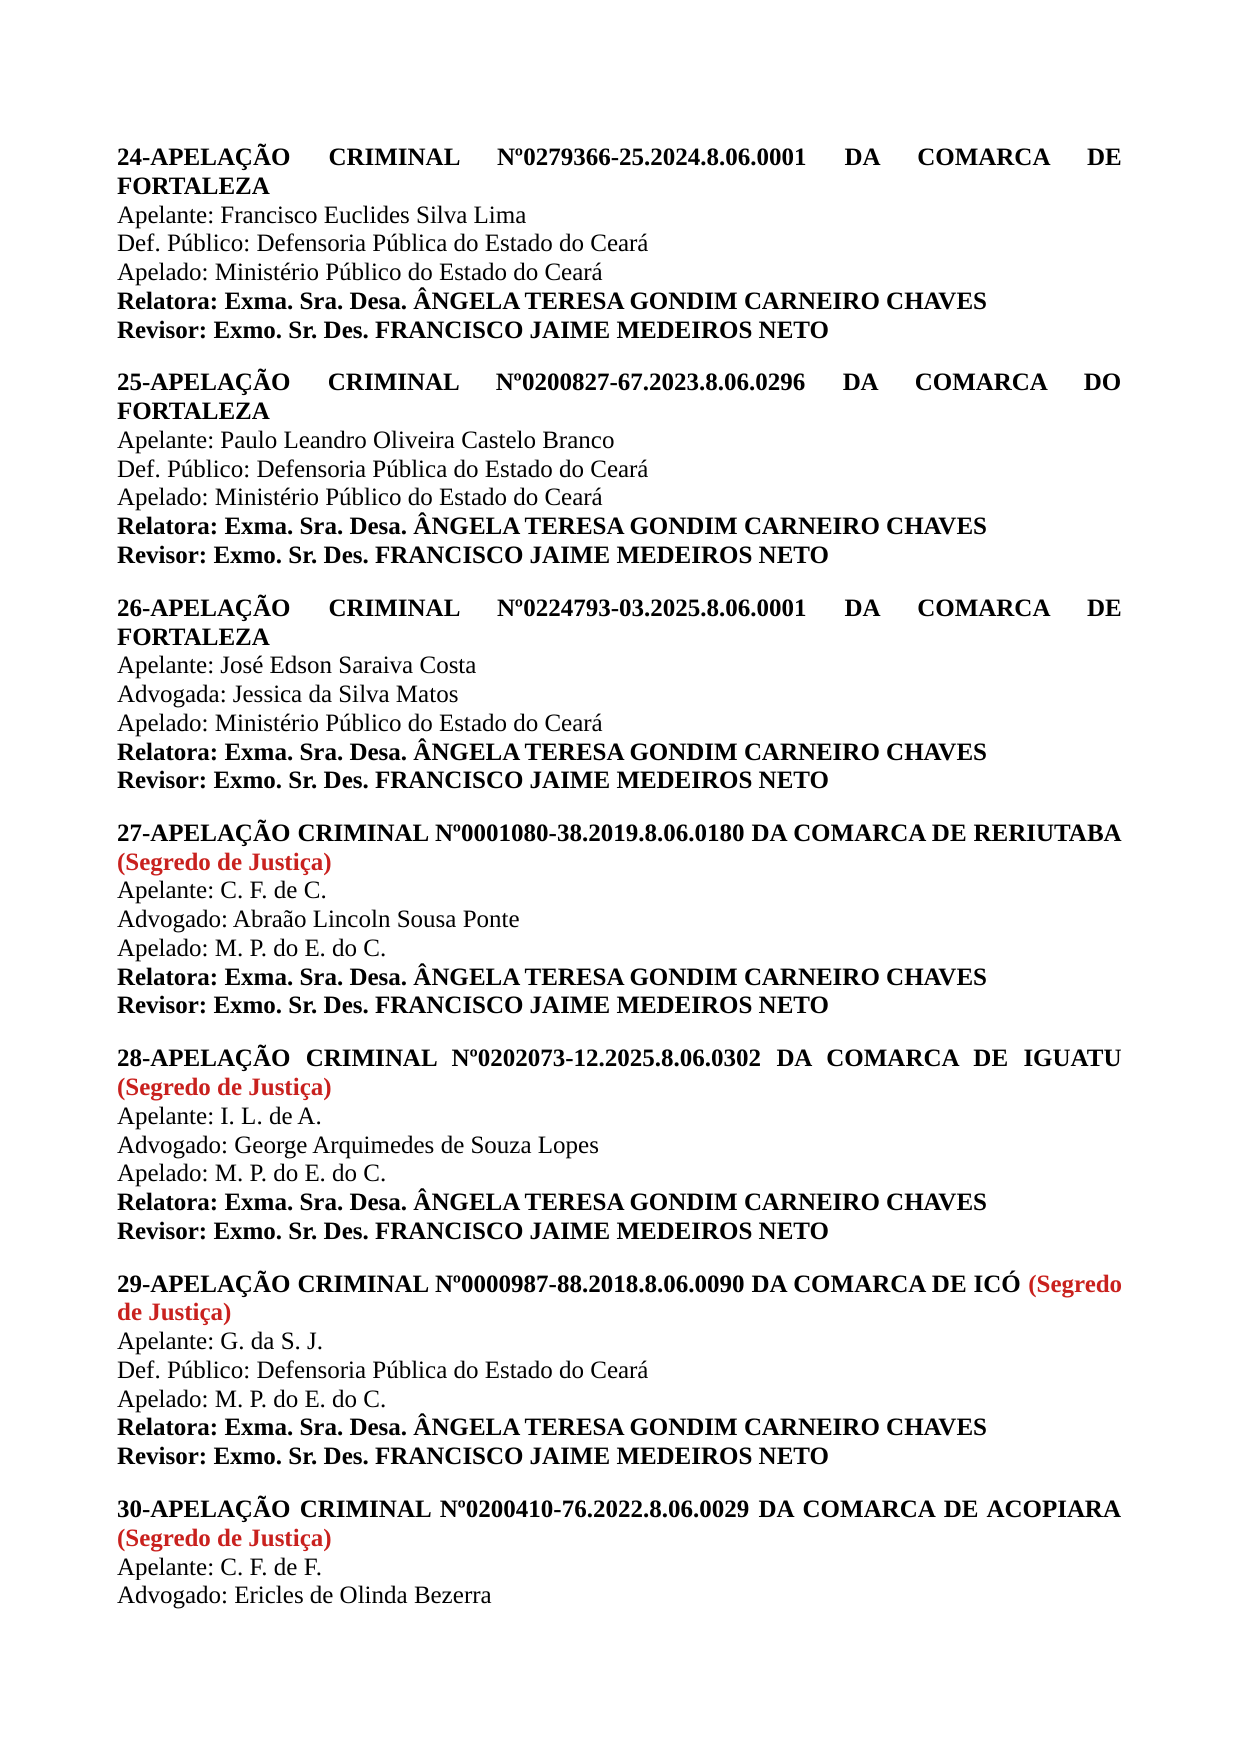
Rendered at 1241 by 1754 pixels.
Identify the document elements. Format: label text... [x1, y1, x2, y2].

text Revisor: Exmo. Sr. Des. FRANCISCO JAIME MEDEIROS NETO [117, 1216, 1122, 1245]
text Relatora: Exma. Sra. Desa. ÂNGELA TERESA GONDIM CARNEIRO CHAVES [117, 511, 1122, 540]
text Apelante: C. F. de F. [117, 1552, 1122, 1580]
text Revisor: Exmo. Sr. Des. FRANCISCO JAIME MEDEIROS NETO [117, 315, 1122, 343]
text 29-APELAÇÃO CRIMINAL Nº0000987-88.2018.8.06.0090 DA COMARCA DE ICÓ (Segredo de Justiça) [117, 1269, 1122, 1326]
text Apelado: Ministério Público do Estado do Ceará [117, 257, 1122, 286]
text Relatora: Exma. Sra. Desa. ÂNGELA TERESA GONDIM CARNEIRO CHAVES [117, 737, 1122, 765]
text Advogada: Jessica da Silva Matos [117, 679, 1122, 708]
text Revisor: Exmo. Sr. Des. FRANCISCO JAIME MEDEIROS NETO [117, 991, 1122, 1019]
text Apelado: Ministério Público do Estado do Ceará [117, 482, 1122, 511]
text Apelado: M. P. do E. do C. [117, 1384, 1122, 1412]
text 30-APELAÇÃO CRIMINAL Nº0200410-76.2022.8.06.0029 DA COMARCA DE ACOPIARA (Segredo de Justiça) [117, 1494, 1122, 1552]
text 26-APELAÇÃO CRIMINAL Nº0224793-03.2025.8.06.0001 DA COMARCA DE FORTALEZA [117, 593, 1122, 650]
text Relatora: Exma. Sra. Desa. ÂNGELA TERESA GONDIM CARNEIRO CHAVES [117, 286, 1122, 315]
text Advogado: Ericles de Olinda Bezerra [117, 1580, 1122, 1609]
text 28-APELAÇÃO CRIMINAL Nº0202073-12.2025.8.06.0302 DA COMARCA DE IGUATU (Segredo de Justiça) [117, 1043, 1122, 1101]
text Apelante: Francisco Euclides Silva Lima [117, 200, 1122, 228]
text Apelado: Ministério Público do Estado do Ceará [117, 708, 1122, 737]
text Advogado: Abraão Lincoln Sousa Ponte [117, 904, 1122, 933]
text Revisor: Exmo. Sr. Des. FRANCISCO JAIME MEDEIROS NETO [117, 765, 1122, 794]
text Apelante: Paulo Leandro Oliveira Castelo Branco [117, 425, 1122, 454]
text Revisor: Exmo. Sr. Des. FRANCISCO JAIME MEDEIROS NETO [117, 540, 1122, 569]
text 24-APELAÇÃO CRIMINAL Nº0279366-25.2024.8.06.0001 DA COMARCA DE FORTALEZA [117, 142, 1122, 200]
text Relatora: Exma. Sra. Desa. ÂNGELA TERESA GONDIM CARNEIRO CHAVES [117, 1187, 1122, 1216]
text Apelado: M. P. do E. do C. [117, 1158, 1122, 1187]
text Advogado: George Arquimedes de Souza Lopes [117, 1130, 1122, 1158]
text 25-APELAÇÃO CRIMINAL Nº0200827-67.2023.8.06.0296 DA COMARCA DO FORTALEZA [117, 367, 1122, 425]
text Apelante: I. L. de A. [117, 1101, 1122, 1130]
text Relatora: Exma. Sra. Desa. ÂNGELA TERESA GONDIM CARNEIRO CHAVES [117, 1412, 1122, 1441]
text Apelante: José Edson Saraiva Costa [117, 650, 1122, 679]
text Apelante: G. da S. J. [117, 1326, 1122, 1355]
text Revisor: Exmo. Sr. Des. FRANCISCO JAIME MEDEIROS NETO [117, 1441, 1122, 1470]
text Relatora: Exma. Sra. Desa. ÂNGELA TERESA GONDIM CARNEIRO CHAVES [117, 962, 1122, 991]
text Def. Público: Defensoria Pública do Estado do Ceará [117, 228, 1122, 257]
text Def. Público: Defensoria Pública do Estado do Ceará [117, 1355, 1122, 1384]
text Def. Público: Defensoria Pública do Estado do Ceará [117, 454, 1122, 482]
text Apelante: C. F. de C. [117, 876, 1122, 904]
text 27-APELAÇÃO CRIMINAL Nº0001080-38.2019.8.06.0180 DA COMARCA DE RERIUTABA (Segredo de Justiça) [117, 818, 1122, 876]
text Apelado: M. P. do E. do C. [117, 933, 1122, 962]
